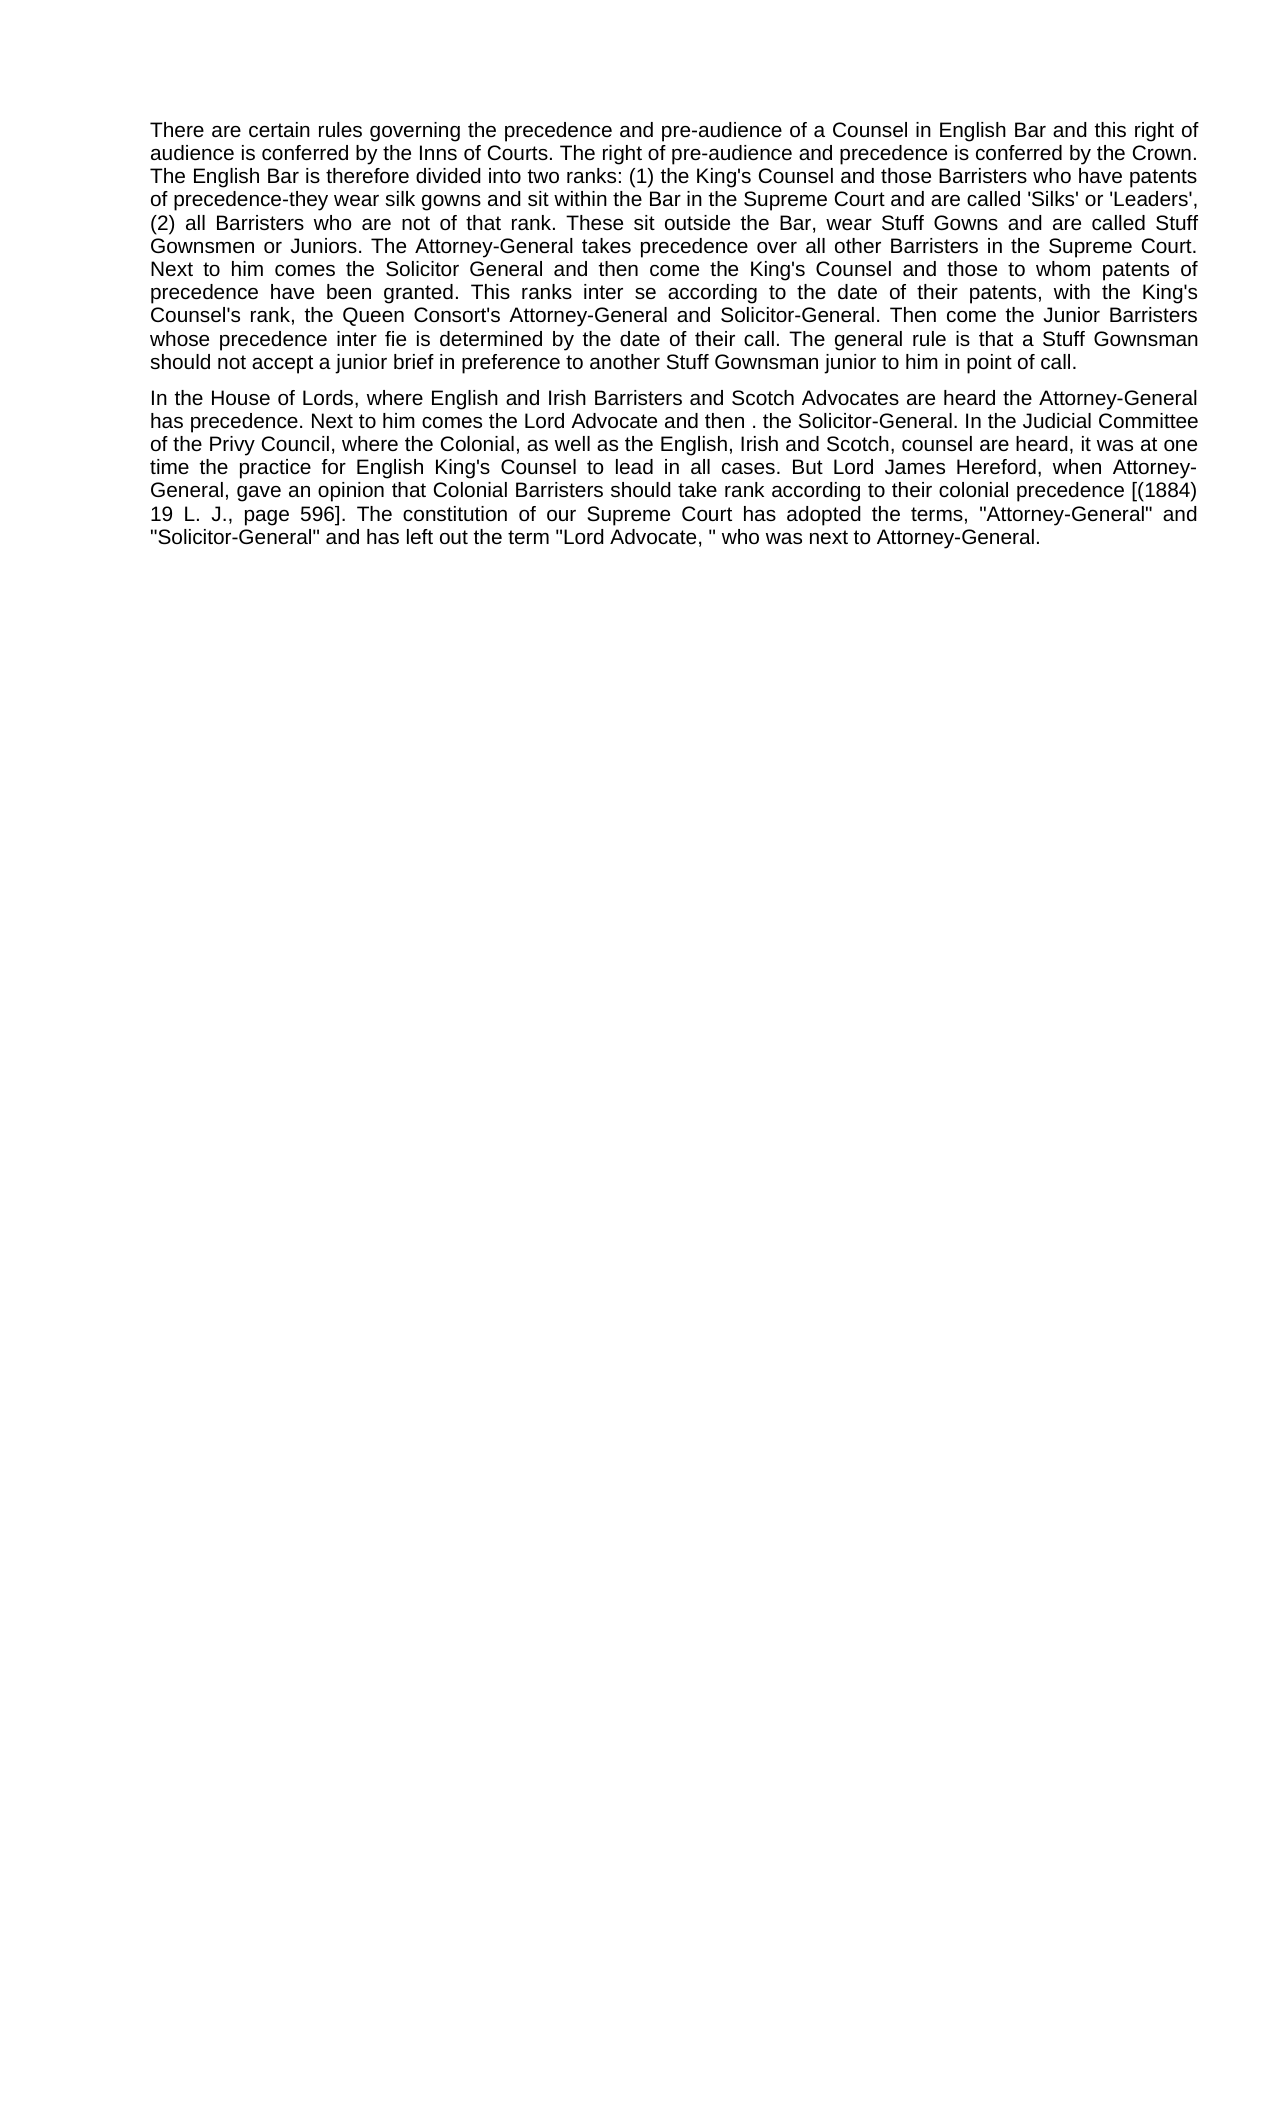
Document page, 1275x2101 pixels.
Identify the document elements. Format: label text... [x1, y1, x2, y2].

text In the House of Lords, where English and Irish Barristers and Scotch Advocates are heard the Attorney-General has precedence. Next to him comes the Lord Advocate and then . the Solicitor-General. In the Judicial Committee of the Privy Council, where the Colonial, as well as the English, Irish and Scotch, counsel are heard, it was at one time the practice for English King's Counsel to lead in all cases. But Lord James Hereford, when Attorney-General, gave an opinion that Colonial Barristers should take rank according to their colonial precedence [(1884) 19 L. J., page 596]. The constitution of our Supreme Court has adopted the terms, "Attorney-General" and "Solicitor-General" and has left out the term "Lord Advocate, " who was next to Attorney-General. [150, 386, 1200, 549]
text There are certain rules governing the precedence and pre-audience of a Counsel in English Bar and this right of audience is conferred by the Inns of Courts. The right of pre-audience and precedence is conferred by the Crown. The English Bar is therefore divided into two ranks: (1) the King's Counsel and those Barristers who have patents of precedence-they wear silk gowns and sit within the Bar in the Supreme Court and are called 'Silks' or 'Leaders', (2) all Barristers who are not of that rank. These sit outside the Bar, wear Stuff Gowns and are called Stuff Gownsmen or Juniors. The Attorney-General takes precedence over all other Barristers in the Supreme Court. Next to him comes the Solicitor General and then come the King's Counsel and those to whom patents of precedence have been granted. This ranks inter se according to the date of their patents, with the King's Counsel's rank, the Queen Consort's Attorney-General and Solicitor-General. Then come the Junior Barristers whose precedence inter fie is determined by the date of their call. The general rule is that a Stuff Gownsman should not accept a junior brief in preference to another Stuff Gownsman junior to him in point of call. [150, 118, 1200, 374]
